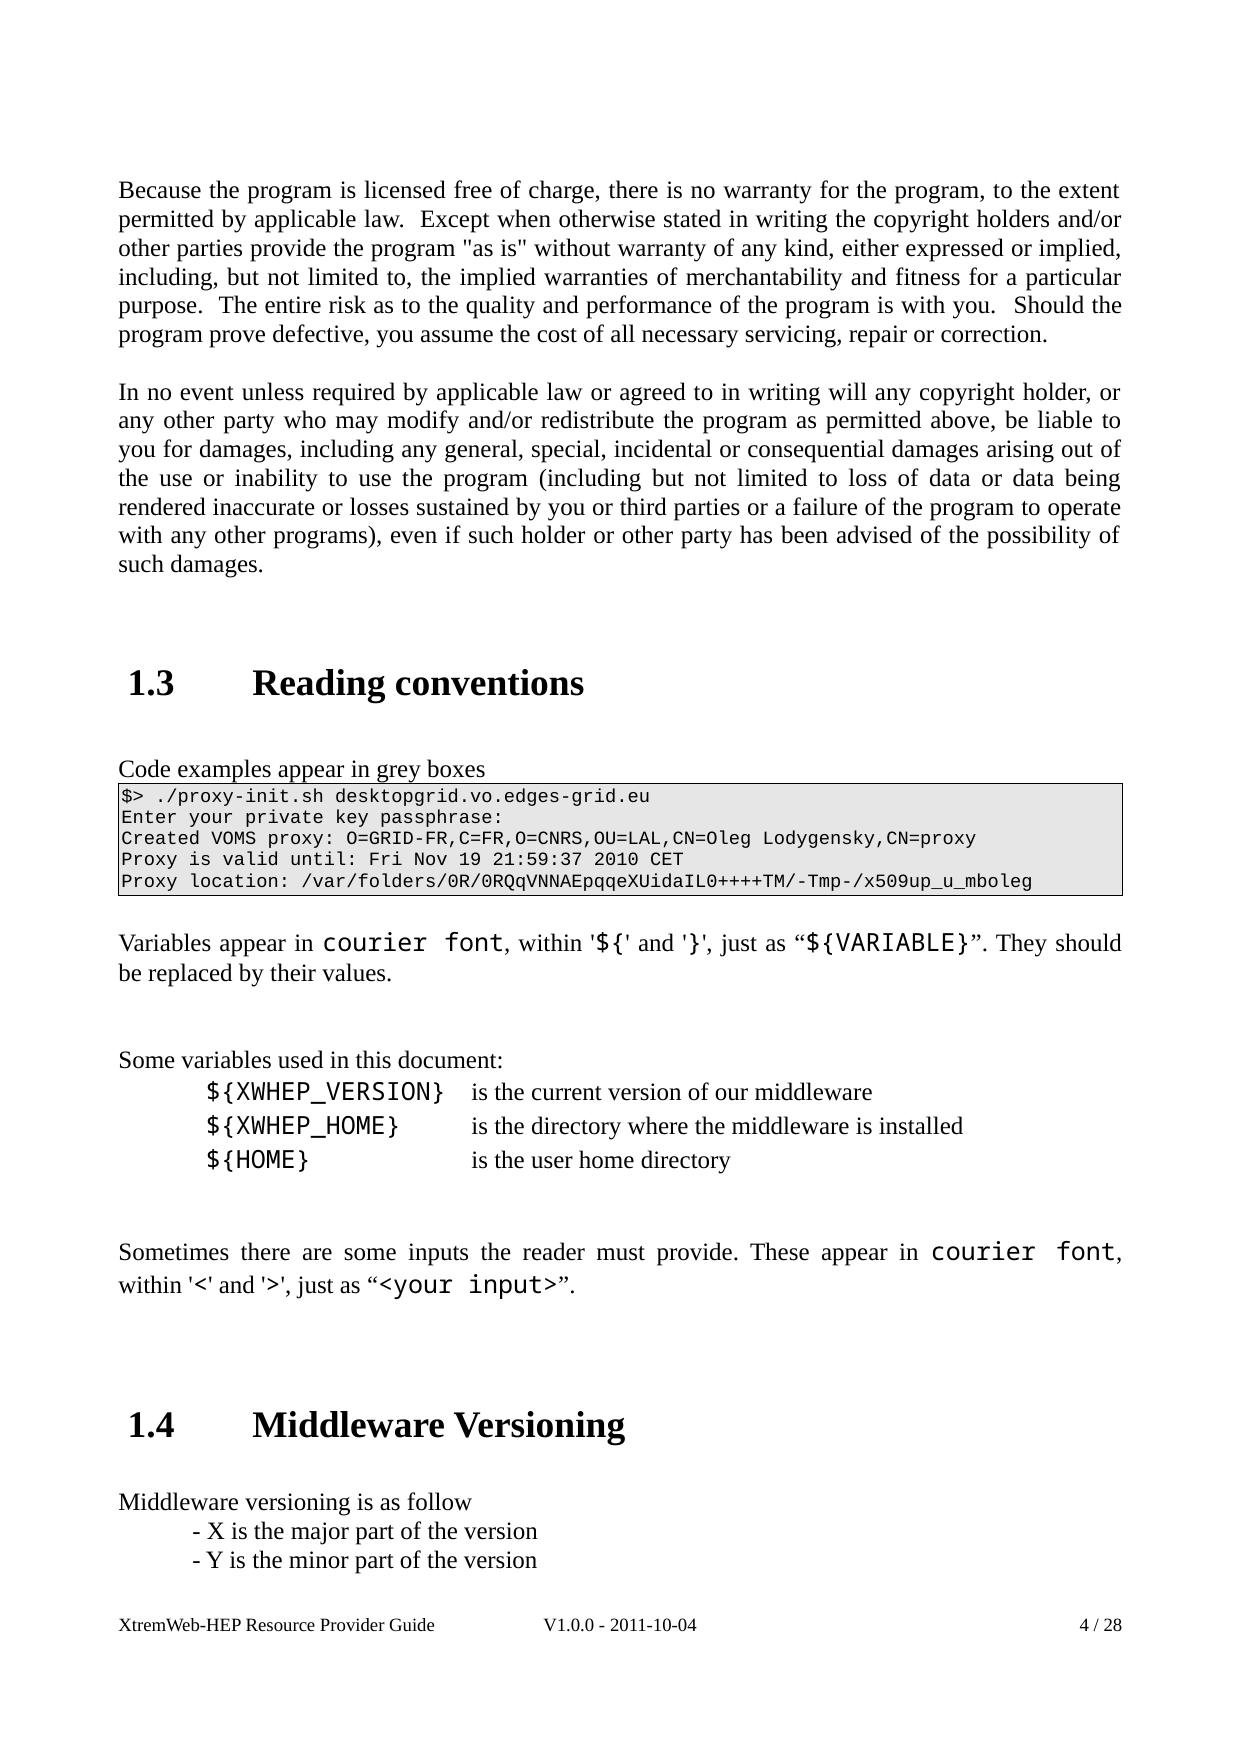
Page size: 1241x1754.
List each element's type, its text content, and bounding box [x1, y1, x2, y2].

text Some variables used in this document: [118, 1045, 1122, 1073]
text Created VOMS proxy: O=GRID-FR,C=FR,O=CNRS,OU=LAL,CN=Oleg Lodygensky,CN=proxy [119, 826, 1122, 847]
subtitle Middleware Versioning [118, 1403, 1122, 1446]
text Proxy location: /var/folders/0R/0RQqVNNAEpqqeXUidaIL0++++TM/-Tmp-/x509up_u_mboleg [119, 868, 1122, 895]
text BECAUSE THE PROGRAM IS LICENSED FREE OF CHARGE, THERE IS NO WARRANTY FOR THE PROGRAM, TO THE EXTENT PERMITTED BY APPLICABLE LAW. EXCEPT WHEN OTHERWISE STATED IN WRITING THE COPYRIGHT HOLDERS AND/OR OTHER PARTIES PROVIDE THE PROGRAM "AS IS" WITHOUT WARRANTY OF ANY KIND, EITHER EXPRESSED OR IMPLIED, INCLUDING, BUT NOT LIMITED TO, THE IMPLIED WARRANTIES OF MERCHANTABILITY AND FITNESS FOR A PARTICULAR PURPOSE. THE ENTIRE RISK AS TO THE QUALITY AND PERFORMANCE OF THE PROGRAM IS WITH YOU. SHOULD THE PROGRAM PROVE DEFECTIVE, YOU ASSUME THE COST OF ALL NECESSARY SERVICING, REPAIR OR CORRECTION. [118, 176, 1122, 348]
text - Y is the minor part of the version [118, 1545, 1122, 1573]
text Code examples appear in grey boxes [118, 754, 1122, 783]
text $> ./proxy-init.sh desktopgrid.vo.edges-grid.eu [119, 784, 1122, 804]
subtitle Reading conventions [118, 661, 1122, 704]
text IN NO EVENT UNLESS REQUIRED BY APPLICABLE LAW OR AGREED TO IN WRITING WILL ANY COPYRIGHT HOLDER, OR ANY OTHER PARTY WHO MAY MODIFY AND/OR REDISTRIBUTE THE PROGRAM AS PERMITTED ABOVE, BE LIABLE TO YOU FOR DAMAGES, INCLUDING ANY GENERAL, SPECIAL, INCIDENTAL OR CONSEQUENTIAL DAMAGES ARISING OUT OF THE USE OR INABILITY TO USE THE PROGRAM (INCLUDING BUT NOT LIMITED TO LOSS OF DATA OR DATA BEING RENDERED INACCURATE OR LOSSES SUSTAINED BY YOU OR THIRD PARTIES OR A FAILURE OF THE PROGRAM TO OPERATE WITH ANY OTHER PROGRAMS), EVEN IF SUCH HOLDER OR OTHER PARTY HAS BEEN ADVISED OF THE POSSIBILITY OF SUCH DAMAGES. [118, 377, 1122, 578]
text ${XWHEP_VERSION} is the current version of our middleware [206, 1073, 1122, 1107]
text Variables appear in courier font, within '${' and '}', just as “${VARIABLE}”. They should be replaced by their values. [118, 924, 1122, 987]
text Proxy is valid until: Fri Nov 19 21:59:37 2010 CET [119, 847, 1122, 868]
text - X is the major part of the version [118, 1516, 1122, 1545]
text ${HOME} is the user home directory [206, 1142, 1122, 1176]
text ${XWHEP_HOME} is the directory where the middleware is installed [206, 1107, 1122, 1142]
text Enter your private key passphrase: [119, 804, 1122, 826]
text Middleware versioning is as follow [118, 1487, 1122, 1516]
text Sometimes there are some inputs the reader must provide. These appear in courier font, within '<' and '>', just as “<your input>”. [118, 1233, 1122, 1301]
